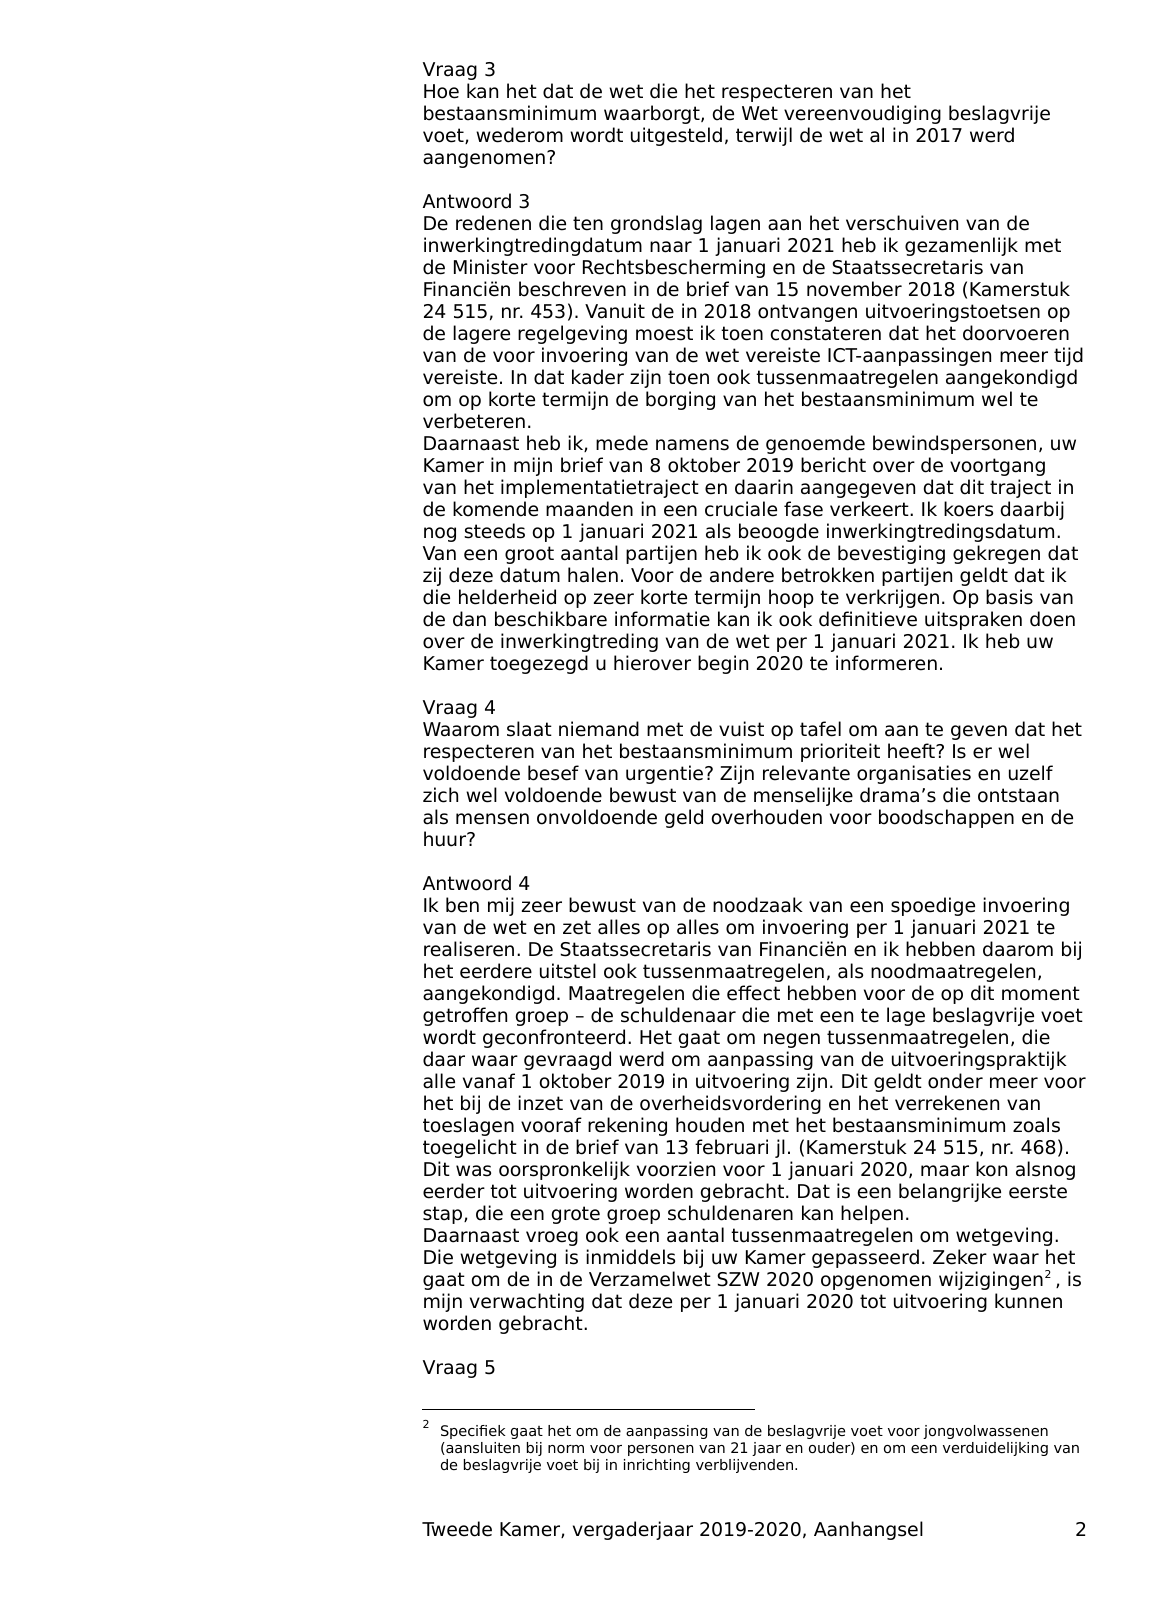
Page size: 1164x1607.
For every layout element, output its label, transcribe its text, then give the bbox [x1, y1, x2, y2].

text Vraag 5 [422, 1357, 1087, 1379]
text Hoe kan het dat de wet die het respecteren van het bestaansminimum waarborgt, de Wet vereenvoudiging beslagvrije voet, wederom wordt uitgesteld, terwijl de wet al in 2017 werd aangenomen? [422, 81, 1087, 169]
text Antwoord 3 [422, 191, 1087, 213]
text Vraag 3 [422, 59, 1087, 81]
text Daarnaast vroeg ook een aantal tussenmaatregelen om wetgeving. Die wetgeving is inmiddels bij uw Kamer gepasseerd. Zeker waar het gaat om de in de Verzamelwet SZW 2020 opgenomen wijzigingen, is mijn verwachting dat deze per 1 januari 2020 tot uitvoering kunnen worden gebracht. [422, 1224, 1087, 1334]
text Vraag 4 [422, 697, 1087, 719]
text Specifiek gaat het om de aanpassing van de beslagvrije voet voor jongvolwassenen (aansluiten bij norm voor personen van 21 jaar en ouder) en om een verduidelijking van de beslagvrije voet bij in inrichting verblijvenden. [422, 1418, 1087, 1474]
text Waarom slaat niemand met de vuist op tafel om aan te geven dat het respecteren van het bestaansminimum prioriteit heeft? Is er wel voldoende besef van urgentie? Zijn relevante organisaties en uzelf zich wel voldoende bewust van de menselijke drama’s die ontstaan als mensen onvoldoende geld overhouden voor boodschappen en de huur? [422, 719, 1087, 851]
text Daarnaast heb ik, mede namens de genoemde bewindspersonen, uw Kamer in mijn brief van 8 oktober 2019 bericht over de voortgang van het implementatietraject en daarin aangegeven dat dit traject in de komende maanden in een cruciale fase verkeert. Ik koers daarbij nog steeds op 1 januari 2021 als beoogde inwerkingtredingsdatum. Van een groot aantal partijen heb ik ook de bevestiging gekregen dat zij deze datum halen. Voor de andere betrokken partijen geldt dat ik die helderheid op zeer korte termijn hoop te verkrijgen. Op basis van de dan beschikbare informatie kan ik ook definitieve uitspraken doen over de inwerkingtreding van de wet per 1 januari 2021. Ik heb uw Kamer toegezegd u hierover begin 2020 te informeren. [422, 433, 1087, 675]
text Ik ben mij zeer bewust van de noodzaak van een spoedige invoering van de wet en zet alles op alles om invoering per 1 januari 2021 te realiseren. De Staatssecretaris van Financiën en ik hebben daarom bij het eerdere uitstel ook tussenmaatregelen, als noodmaatregelen, aangekondigd. Maatregelen die effect hebben voor de op dit moment getroffen groep – de schuldenaar die met een te lage beslagvrije voet wordt geconfronteerd. Het gaat om negen tussenmaatregelen, die daar waar gevraagd werd om aanpassing van de uitvoeringspraktijk alle vanaf 1 oktober 2019 in uitvoering zijn. Dit geldt onder meer voor het bij de inzet van de overheidsvordering en het verrekenen van toeslagen vooraf rekening houden met het bestaansminimum zoals toegelicht in de brief van 13 februari jl. (Kamerstuk 24 515, nr. 468). Dit was oorspronkelijk voorzien voor 1 januari 2020, maar kon alsnog eerder tot uitvoering worden gebracht. Dat is een belangrijke eerste stap, die een grote groep schuldenaren kan helpen. [422, 895, 1087, 1224]
text Antwoord 4 [422, 873, 1087, 895]
text De redenen die ten grondslag lagen aan het verschuiven van de inwerkingtredingdatum naar 1 januari 2021 heb ik gezamenlijk met de Minister voor Rechtsbescherming en de Staatssecretaris van Financiën beschreven in de brief van 15 november 2018 (Kamerstuk 24 515, nr. 453). Vanuit de in 2018 ontvangen uitvoeringstoetsen op de lagere regelgeving moest ik toen constateren dat het doorvoeren van de voor invoering van de wet vereiste ICT-aanpassingen meer tijd vereiste. In dat kader zijn toen ook tussenmaatregelen aangekondigd om op korte termijn de borging van het bestaansminimum wel te verbeteren. [422, 213, 1087, 433]
